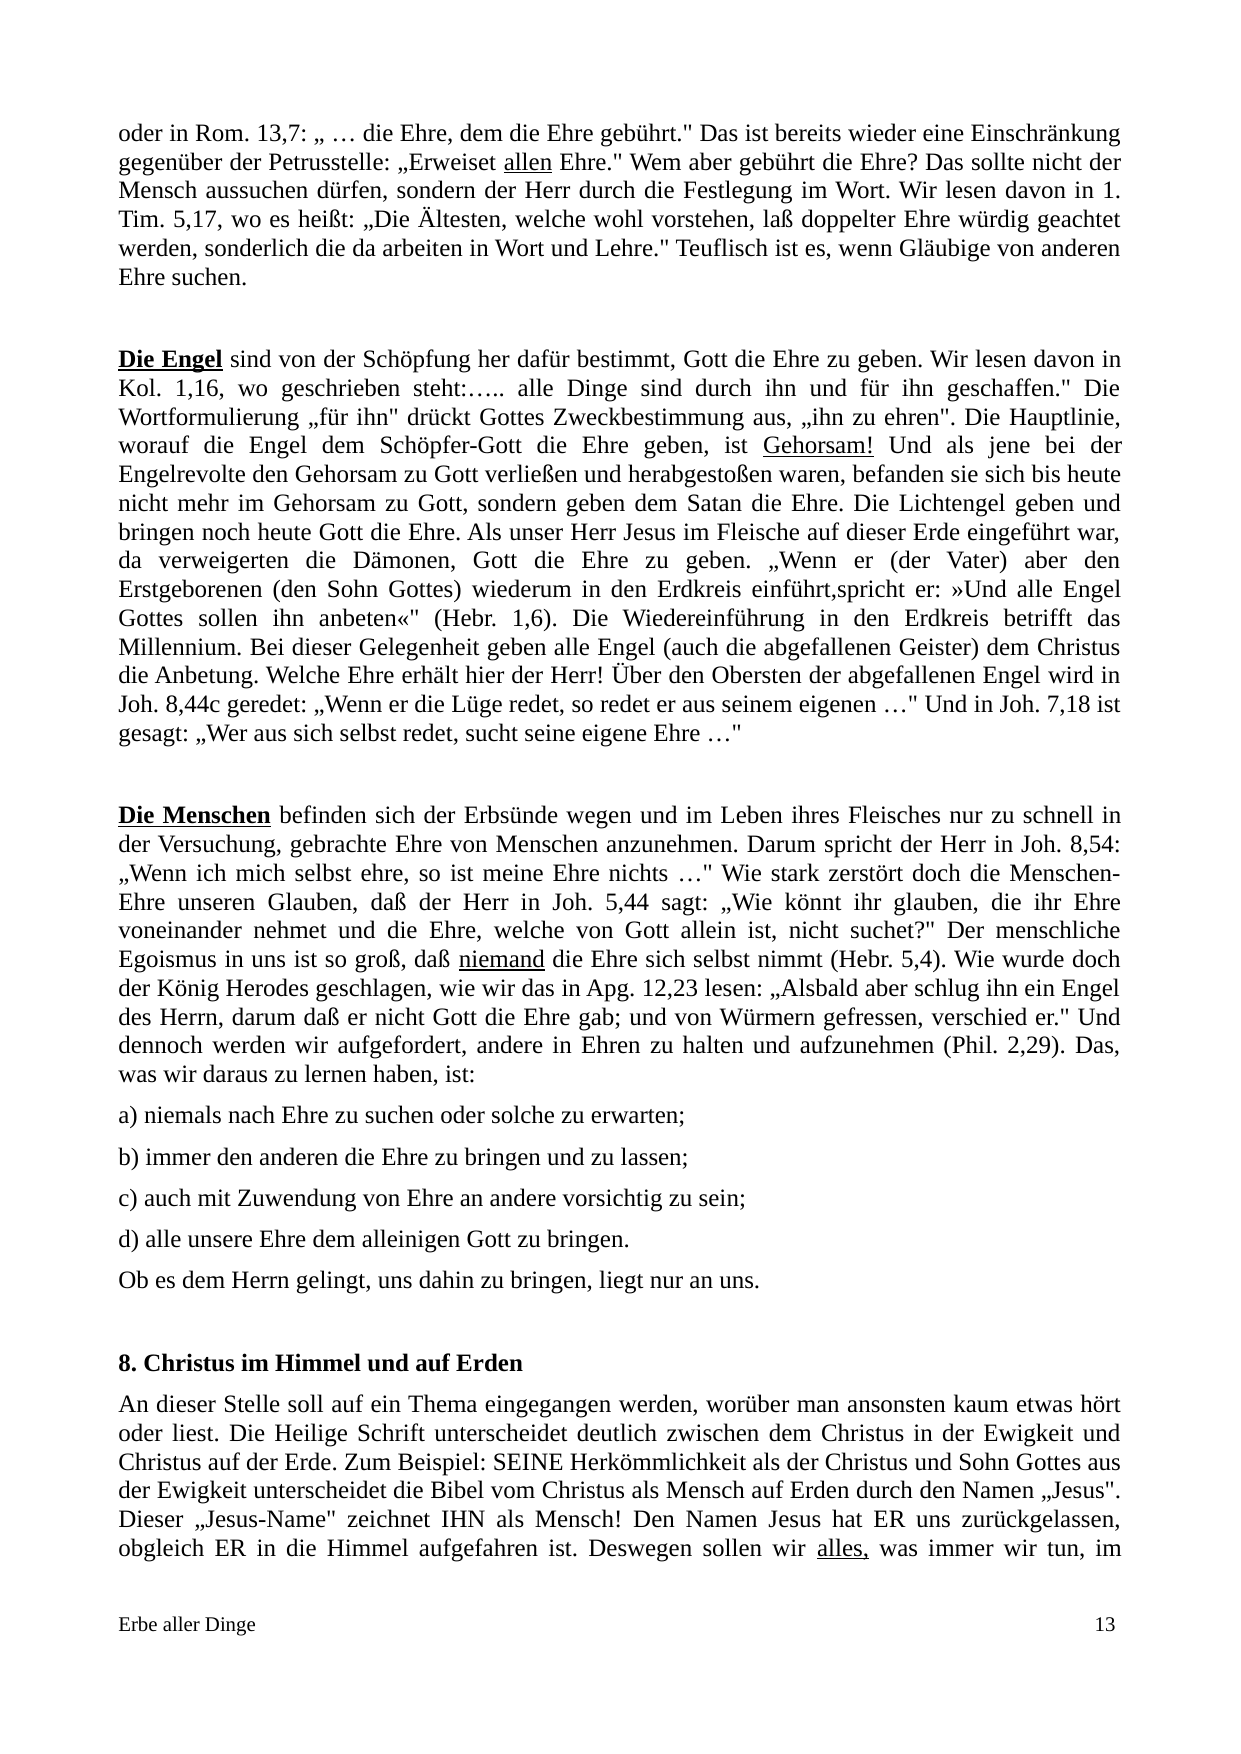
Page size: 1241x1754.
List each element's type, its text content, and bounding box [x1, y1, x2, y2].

text c) auch mit Zuwendung von Ehre an andere vorsichtig zu sein; [118, 1183, 1122, 1212]
text b) immer den anderen die Ehre zu bringen und zu lassen; [118, 1142, 1122, 1171]
text 8. Christus im Himmel und auf Erden [118, 1348, 1122, 1377]
text Die Menschen befinden sich der Erbsünde wegen und im Leben ihres Fleisches nur zu schnell in der Versuchung, gebrachte Ehre von Menschen anzunehmen. Darum spricht der Herr in Joh. 8,54: „Wenn ich mich selbst ehre, so ist meine Ehre nichts …" Wie stark zerstört doch die Menschen-Ehre unseren Glauben, daß der Herr in Joh. 5,44 sagt: „Wie könnt ihr glauben, die ihr Ehre voneinander nehmet und die Ehre, welche von Gott allein ist, nicht suchet?" Der menschliche Egoismus in uns ist so groß, daß niemand die Ehre sich selbst nimmt (Hebr. 5,4). Wie wurde doch der König Herodes geschlagen, wie wir das in Apg. 12,23 lesen: „Alsbald aber schlug ihn ein Engel des Herrn, darum daß er nicht Gott die Ehre gab; und von Würmern gefressen, verschied er." Und dennoch werden wir aufgefordert, andere in Ehren zu halten und aufzunehmen (Phil. 2,29). Das, was wir daraus zu lernen haben, ist: [118, 801, 1122, 1088]
text oder in Rom. 13,7: „ … die Ehre, dem die Ehre gebührt." Das ist bereits wieder eine Einschränkung gegenüber der Petrusstelle: „Erweiset allen Ehre." Wem aber gebührt die Ehre? Das sollte nicht der Mensch aussuchen dürfen, sondern der Herr durch die Festlegung im Wort. Wir lesen davon in 1. Tim. 5,17, wo es heißt: „Die Ältesten, welche wohl vorstehen, laß doppelter Ehre würdig geachtet werden, sonderlich die da arbeiten in Wort und Lehre." Teuflisch ist es, wenn Gläubige von anderen Ehre suchen. [118, 118, 1122, 291]
text Die Engel sind von der Schöpfung her dafür bestimmt, Gott die Ehre zu geben. Wir lesen davon in Kol. 1,16, wo geschrieben steht:….. alle Dinge sind durch ihn und für ihn geschaffen." Die Wortformulierung „für ihn" drückt Gottes Zweckbestimmung aus, „ihn zu ehren". Die Hauptlinie, worauf die Engel dem Schöpfer-Gott die Ehre geben, ist Gehorsam! Und als jene bei der Engelrevolte den Gehorsam zu Gott verließen und herabgestoßen waren, befanden sie sich bis heute nicht mehr im Gehorsam zu Gott, sondern geben dem Satan die Ehre. Die Lichtengel geben und bringen noch heute Gott die Ehre. Als unser Herr Jesus im Fleische auf dieser Erde eingeführt war, da verweigerten die Dämonen, Gott die Ehre zu geben. „Wenn er (der Vater) aber den Erstgeborenen (den Sohn Gottes) wiederum in den Erdkreis einführt,spricht er: »Und alle Engel Gottes sollen ihn anbeten«" (Hebr. 1,6). Die Wiedereinführung in den Erdkreis betrifft das Millennium. Bei dieser Gelegenheit geben alle Engel (auch die abgefallenen Geister) dem Christus die Anbetung. Welche Ehre erhält hier der Herr! Über den Obersten der abgefallenen Engel wird in Joh. 8,44c geredet: „Wenn er die Lüge redet, so redet er aus seinem eigenen …" Und in Joh. 7,18 ist gesagt: „Wer aus sich selbst redet, sucht seine eigene Ehre …" [118, 344, 1122, 747]
text d) alle unsere Ehre dem alleinigen Gott zu bringen. [118, 1224, 1122, 1253]
text Ob es dem Herrn gelingt, uns dahin zu bringen, liegt nur an uns. [118, 1266, 1122, 1294]
text An dieser Stelle soll auf ein Thema eingegangen werden, worüber man ansonsten kaum etwas hört oder liest. Die Heilige Schrift unterscheidet deutlich zwischen dem Christus in der Ewigkeit und Christus auf der Erde. Zum Beispiel: SEINE Herkömmlichkeit als der Christus und Sohn Gottes aus der Ewigkeit unterscheidet die Bibel vom Christus als Mensch auf Erden durch den Namen „Jesus". Dieser „Jesus-Name" zeichnet IHN als Mensch! Den Namen Jesus hat ER uns zurückgelassen, obgleich ER in die Himmel aufgefahren ist. Deswegen sollen wir alles, was immer wir tun, im [118, 1389, 1122, 1562]
text a) niemals nach Ehre zu suchen oder solche zu erwarten; [118, 1101, 1122, 1129]
